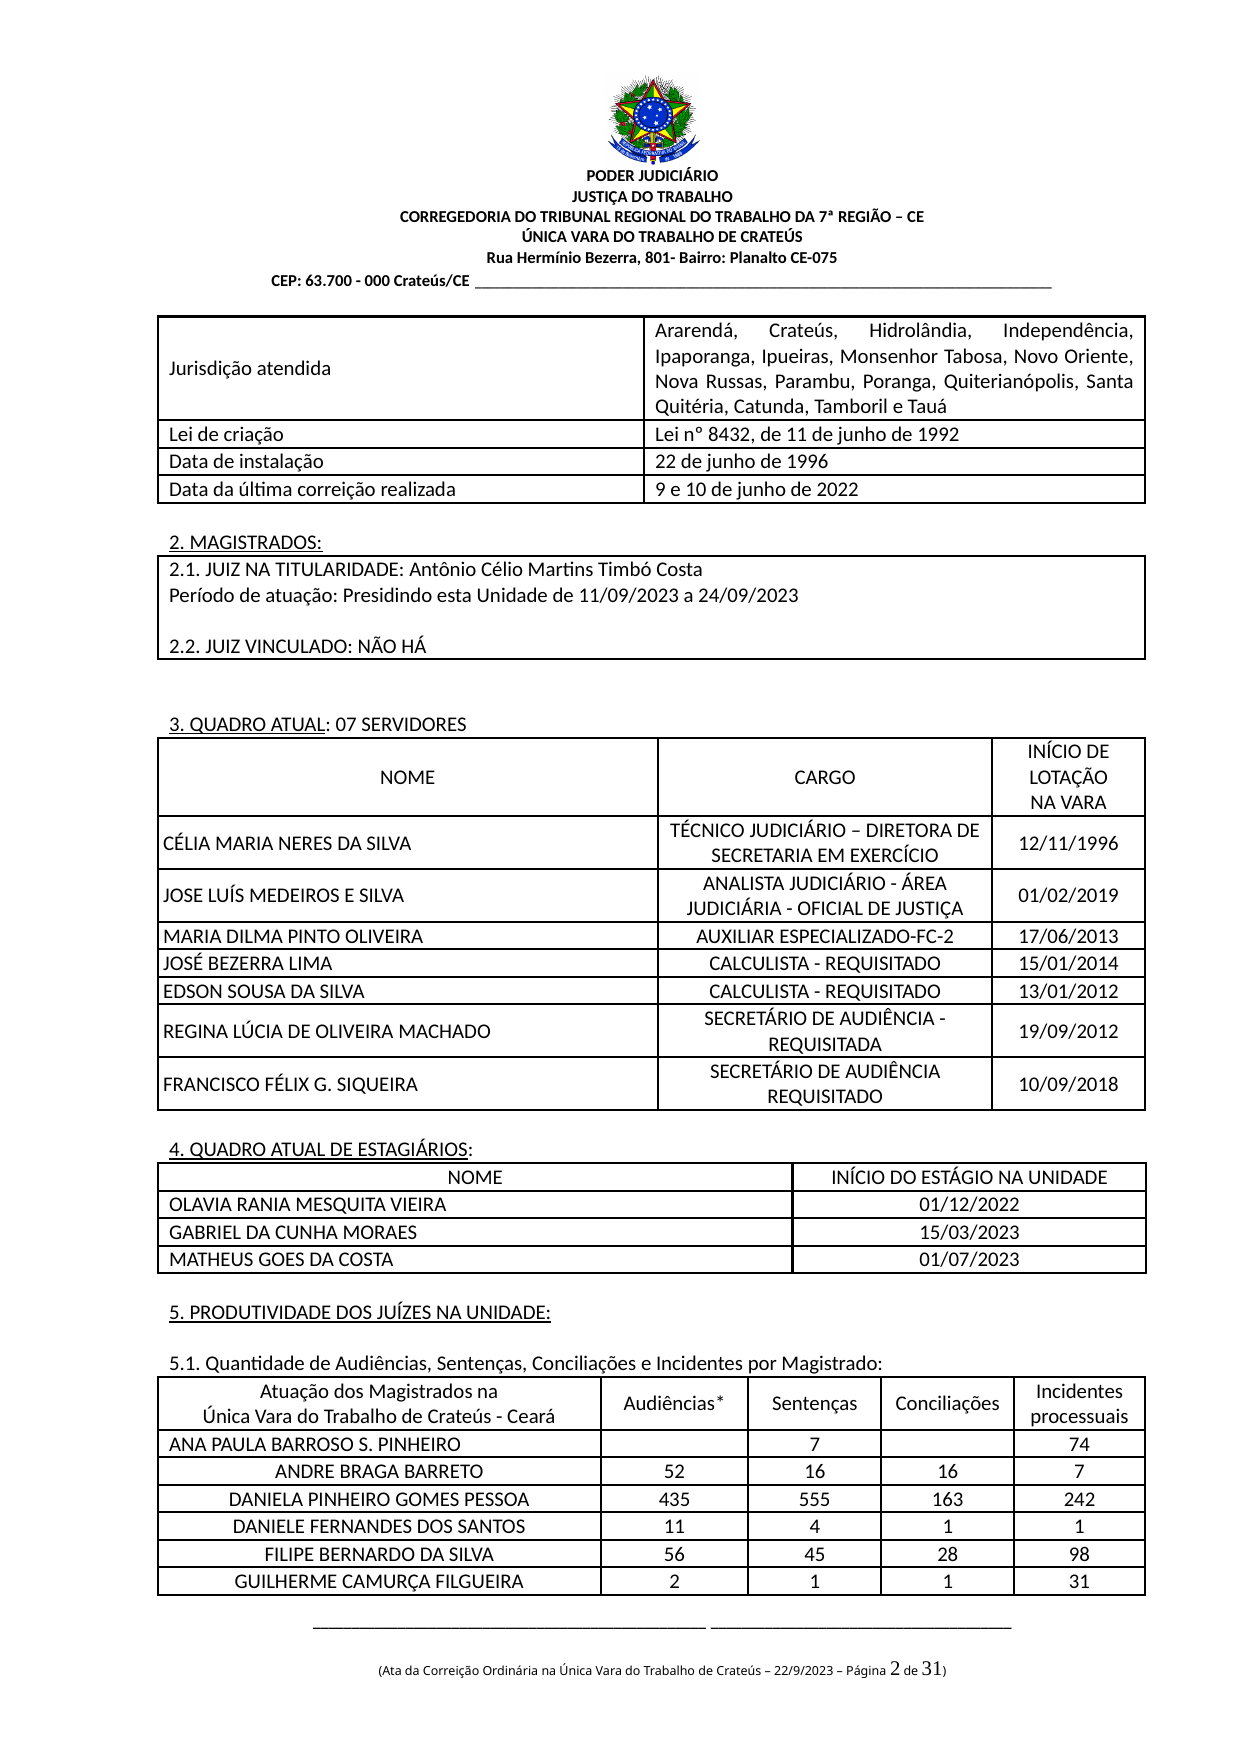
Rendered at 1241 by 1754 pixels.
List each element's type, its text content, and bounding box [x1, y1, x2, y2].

picture [603, 73, 702, 166]
table_cell 45 [749, 1541, 880, 1566]
table_header Conciliações [882, 1378, 1013, 1429]
table_cell 56 [602, 1541, 747, 1566]
table_cell AUXILIAR ESPECIALIZADO-FC-2 [659, 923, 991, 948]
table_cell 98 [1015, 1541, 1144, 1566]
table_cell 163 [882, 1486, 1013, 1511]
table_cell JOSÉ BEZERRA LIMA [159, 950, 657, 976]
table_cell CÉLIA MARIA NERES DA SILVA [159, 817, 657, 868]
table_cell 4 [749, 1513, 880, 1539]
table_cell ANA PAULA BARROSO S. PINHEIRO [159, 1431, 600, 1456]
table_cell Data de instalação [159, 449, 643, 474]
table_cell 31 [1015, 1568, 1144, 1594]
table_cell 15/03/2023 [794, 1219, 1145, 1244]
table_cell EDSON SOUSA DA SILVA [159, 978, 657, 1003]
table_cell ANALISTA JUDICIÁRIO - ÁREA JUDICIÁRIA - OFICIAL DE JUSTIÇA [659, 870, 991, 921]
table_cell 52 [602, 1458, 747, 1484]
table_header Sentenças [749, 1378, 880, 1429]
table_cell SECRETÁRIO DE AUDIÊNCIA - REQUISITADA [659, 1005, 991, 1056]
table_cell 13/01/2012 [993, 978, 1144, 1003]
table_cell 1 [1015, 1513, 1144, 1539]
table_cell 28 [882, 1541, 1013, 1566]
table_cell 1 [749, 1568, 880, 1594]
table_cell 9 e 10 de junho de 2022 [645, 476, 1144, 502]
table_header INÍCIO DO ESTÁGIO NA UNIDADE [794, 1164, 1145, 1189]
table_cell DANIELA PINHEIRO GOMES PESSOA [159, 1486, 600, 1511]
table_cell 22 de junho de 1996 [645, 449, 1144, 474]
table_cell GUILHERME CAMURÇA FILGUEIRA [159, 1568, 600, 1594]
table_cell 01/07/2023 [794, 1247, 1145, 1272]
table_cell 16 [749, 1458, 880, 1484]
table_cell 555 [749, 1486, 880, 1511]
table_cell ANDRE BRAGA BARRETO [159, 1458, 600, 1484]
table_cell 435 [602, 1486, 747, 1511]
table_cell 242 [1015, 1486, 1144, 1511]
table_cell SECRETÁRIO DE AUDIÊNCIA REQUISITADO [659, 1058, 991, 1109]
text 4. QUADRO ATUAL DE ESTAGIÁRIOS: [169, 1137, 1155, 1162]
table_cell FRANCISCO FÉLIX G. SIQUEIRA [159, 1058, 657, 1109]
table_cell 01/02/2019 [993, 870, 1144, 921]
table_header Atuação dos Magistrados na Única Vara do Trabalho de Crateús - Ceará [159, 1378, 600, 1429]
table_header INÍCIO DE LOTAÇÃO NA VARA [993, 739, 1144, 815]
table_cell TÉCNICO JUDICIÁRIO – DIRETORA DE SECRETARIA EM EXERCÍCIO [659, 817, 991, 868]
table_cell 7 [749, 1431, 880, 1456]
table_cell REGINA LÚCIA DE OLIVEIRA MACHADO [159, 1005, 657, 1056]
table_cell FILIPE BERNARDO DA SILVA [159, 1541, 600, 1566]
table_header Audiências* [602, 1378, 747, 1429]
table_header NOME [159, 1164, 791, 1189]
table_cell 12/11/1996 [993, 817, 1144, 868]
table_cell 1 [882, 1513, 1013, 1539]
table_cell 10/09/2018 [993, 1058, 1144, 1109]
table_cell 15/01/2014 [993, 950, 1144, 976]
table_header CARGO [659, 739, 991, 815]
table_cell 17/06/2013 [993, 923, 1144, 948]
table_cell 19/09/2012 [993, 1005, 1144, 1056]
table_cell CALCULISTA - REQUISITADO [659, 950, 991, 976]
table_cell 11 [602, 1513, 747, 1539]
text 5. PRODUTIVIDADE DOS JUÍZES NA UNIDADE: [169, 1299, 1155, 1325]
table_cell JOSE LUÍS MEDEIROS E SILVA [159, 870, 657, 921]
table_cell CALCULISTA - REQUISITADO [659, 978, 991, 1003]
text 5.1. Quantidade de Audiências, Sentenças, Conciliações e Incidentes por Magistrado: [169, 1350, 1155, 1376]
table_header Incidentes processuais [1015, 1378, 1144, 1429]
table_cell 16 [882, 1458, 1013, 1484]
table_cell 74 [1015, 1431, 1144, 1456]
table_cell Lei nº 8432, de 11 de junho de 1992 [645, 421, 1144, 447]
table_cell MATHEUS GOES DA COSTA [159, 1247, 791, 1272]
table_cell Lei de criação [159, 421, 643, 447]
table_cell OLAVIA RANIA MESQUITA VIEIRA [159, 1192, 791, 1217]
table_cell 7 [1015, 1458, 1144, 1484]
table_cell Data da última correição realizada [159, 476, 643, 502]
table_header NOME [159, 739, 657, 815]
table_cell Jurisdição atendida [159, 318, 643, 419]
table_cell 01/12/2022 [794, 1192, 1145, 1217]
table_cell 2 [602, 1568, 747, 1594]
table_cell [602, 1431, 747, 1456]
table_cell GABRIEL DA CUNHA MORAES [159, 1219, 791, 1244]
table_cell MARIA DILMA PINTO OLIVEIRA [159, 923, 657, 948]
table_header 2.1. JUIZ NA TITULARIDADE: Antônio Célio Martins Timbó Costa Período de atuação: Presidindo esta Unidade de 11/09/2023 a 24/09/2023 2.2. JUIZ VINCULADO: NÃO HÁ [159, 557, 1144, 658]
table_cell 1 [882, 1568, 1013, 1594]
table_cell Ararendá, Crateús, Hidrolândia, Independência, Ipaporanga, Ipueiras, Monsenhor Tabosa, Novo Oriente, Nova Russas, Parambu, Poranga, Quiterianópolis, Santa Quitéria, Catunda, Tamboril e Tauá [645, 318, 1144, 419]
text 2. MAGISTRADOS: [169, 529, 1155, 554]
table_cell DANIELE FERNANDES DOS SANTOS [159, 1513, 600, 1539]
table_cell [882, 1431, 1013, 1456]
text 3. QUADRO ATUAL: 07 SERVIDORES [169, 711, 1155, 737]
